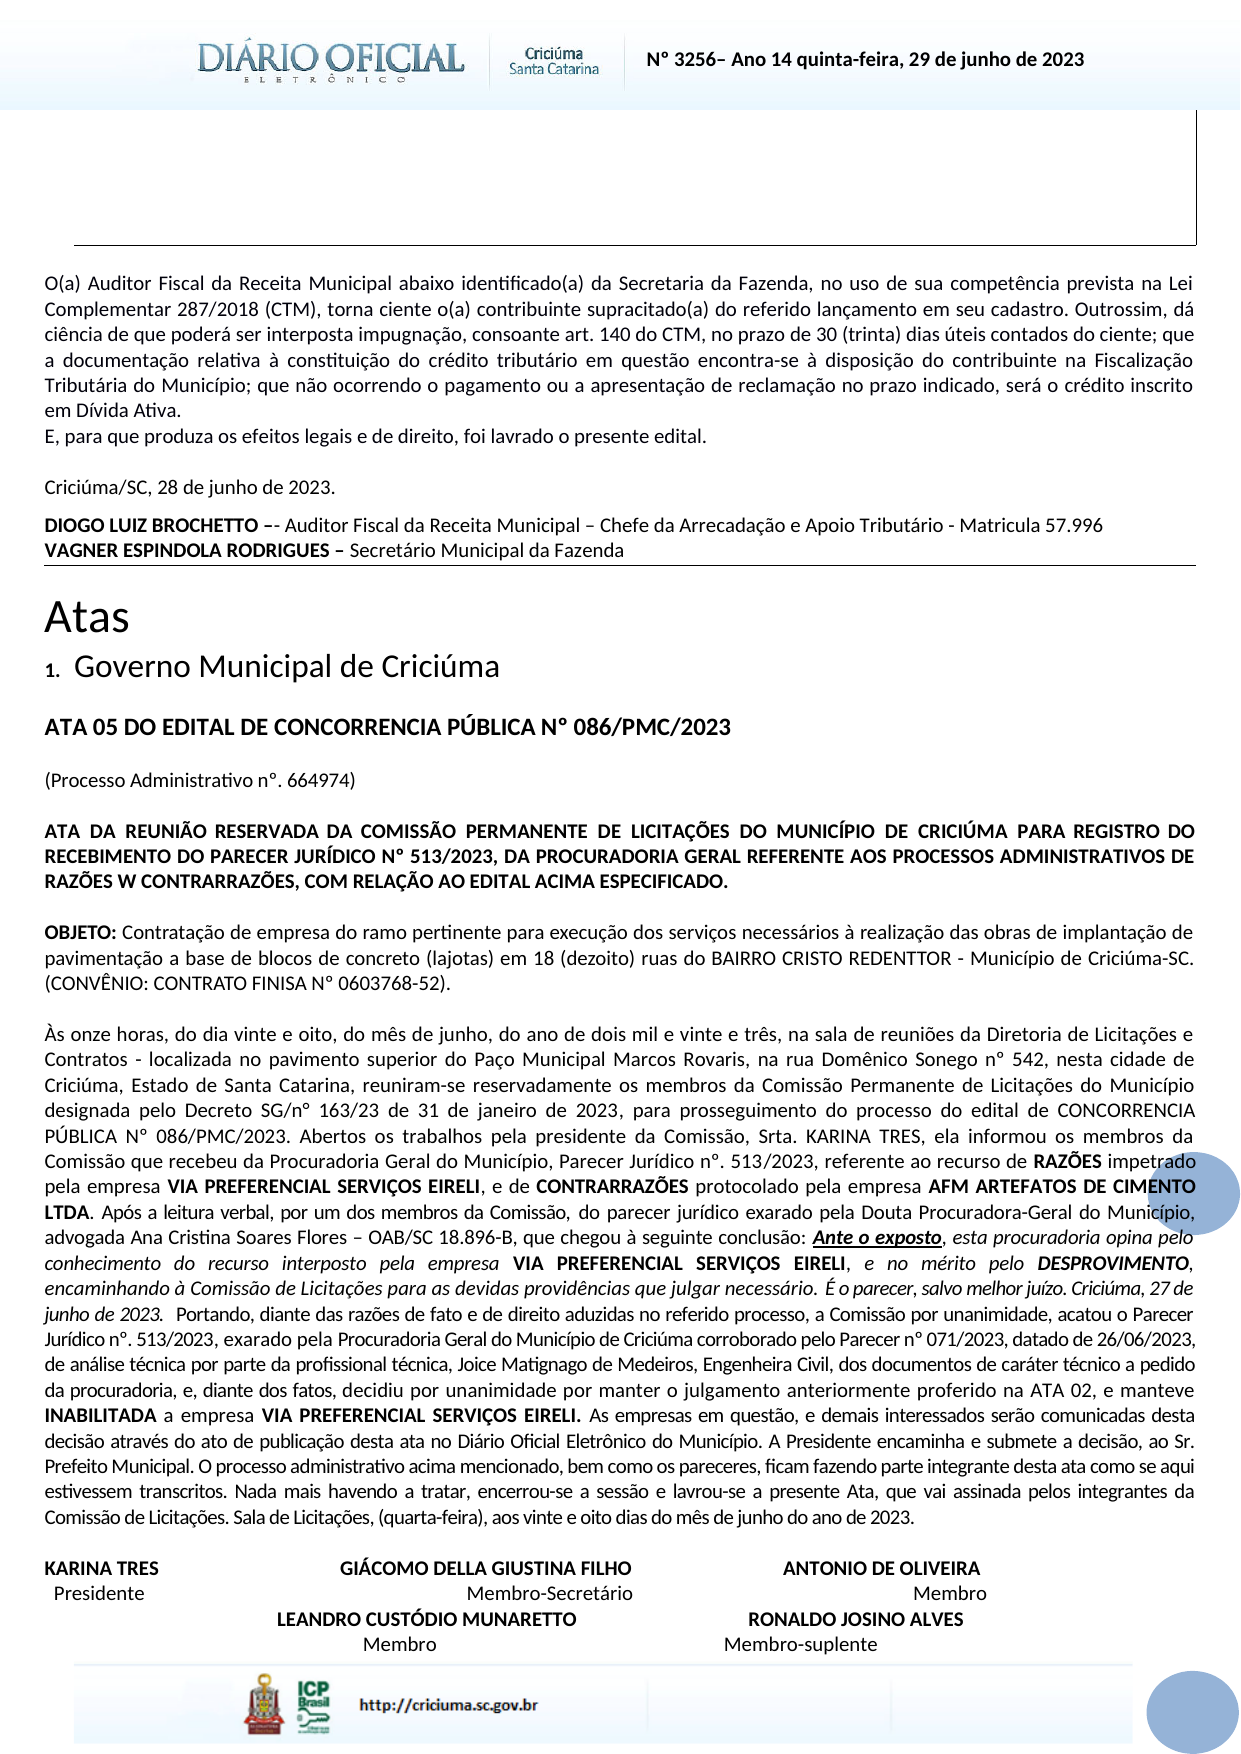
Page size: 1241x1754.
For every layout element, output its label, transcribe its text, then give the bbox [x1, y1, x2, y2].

text LEANDRO CUSTÓDIO MUNARETTO RONALDO JOSINO ALVES [44, 1606, 1196, 1631]
text Membro Membro-suplente [44, 1631, 1196, 1657]
text KARINA TRES GIÁCOMO DELLA GIUSTINA FILHO ANTONIO DE OLIVEIRA [44, 1555, 1196, 1580]
text ATA 05 DO EDITAL DE CONCORRENCIA PÚBLICA Nº 086/PMC/2023 [44, 711, 1196, 742]
text VAGNER ESPINDOLA RODRIGUES – Secretário Municipal da Fazenda [44, 537, 1196, 565]
text E, para que produza os efeitos legais e de direito, foi lavrado o presente edital. [44, 423, 1196, 448]
text Criciúma/SC, 28 de junho de 2023. [44, 474, 1196, 499]
text ATA DA REUNIÃO RESERVADA DA COMISSÃO PERMANENTE DE LICITAÇÕES DO MUNICÍPIO DE CRICIÚMA PARA REGISTRO DO RECEBIMENTO DO PARECER JURÍDICO Nº 513/2023, DA PROCURADORIA GERAL REFERENTE AOS PROCESSOS ADMINISTRATIVOS DE RAZÕES W CONTRARRAZÕES, COM RELAÇÃO AO EDITAL ACIMA ESPECIFICADO. [44, 818, 1196, 894]
text O(a) Auditor Fiscal da Receita Municipal abaixo identificado(a) da Secretaria da Fazenda, no uso de sua competência prevista na Lei Complementar 287/2018 (CTM), torna ciente o(a) contribuinte supracitado(a) do referido lançamento em seu cadastro. Outrossim, dá ciência de que poderá ser interposta impugnação, consoante art. 140 do CTM, no prazo de 30 (trinta) dias úteis contados do ciente; que a documentação relativa à constituição do crédito tributário em questão encontra-se à disposição do contribuinte na Fiscalização Tributária do Município; que não ocorrendo o pagamento ou a apresentação de reclamação no prazo indicado, será o crédito inscrito em Dívida Ativa. [44, 271, 1196, 423]
text (Processo Administrativo nº. 664974) [44, 767, 1196, 792]
text Atas [44, 586, 1196, 645]
text OBJETO: Contratação de empresa do ramo pertinente para execução dos serviços necessários à realização das obras de implantação de pavimentação a base de blocos de concreto (lajotas) em 18 (dezoito) ruas do BAIRRO CRISTO REDENTTOR - Município de Criciúma-SC. (CONVÊNIO: CONTRATO FINISA Nº 0603768-52). [44, 919, 1196, 996]
text Às onze horas, do dia vinte e oito, do mês de junho, do ano de dois mil e vinte e três, na sala de reuniões da Diretoria de Licitações e Contratos - localizada no pavimento superior do Paço Municipal Marcos Rovaris, na rua Domênico Sonego nº 542, nesta cidade de Criciúma, Estado de Santa Catarina, reuniram-se reservadamente os membros da Comissão Permanente de Licitações do Município designada pelo Decreto SG/n° 163/23 de 31 de janeiro de 2023, para prosseguimento do processo do edital de CONCORRENCIA PÚBLICA Nº 086/PMC/2023. Abertos os trabalhos pela presidente da Comissão, Srta. KARINA TRES, ela informou os membros da Comissão que recebeu da Procuradoria Geral do Município, Parecer Jurídico nº. 513/2023, referente ao recurso de RAZÕES impetrado pela empresa VIA PREFERENCIAL SERVIÇOS EIRELI, e de CONTRARRAZÕES protocolado pela empresa AFM ARTEFATOS DE CIMENTO LTDA. Após a leitura verbal, por um dos membros da Comissão, do parecer jurídico exarado pela Douta Procuradora-Geral do Município, advogada Ana Cristina Soares Flores – OAB/SC 18.896-B, que chegou à seguinte conclusão: Ante o exposto, esta procuradoria opina pelo conhecimento do recurso interposto pela empresa VIA PREFERENCIAL SERVIÇOS EIRELI, e no mérito pelo DESPROVIMENTO, encaminhando à Comissão de Licitações para as devidas providências que julgar necessário. É o parecer, salvo melhor juízo. Criciúma, 27 de junho de 2023. Portando, diante das razões de fato e de direito aduzidas no referido processo, a Comissão por unanimidade, acatou o Parecer Jurídico nº. 513/2023, exarado pela Procuradoria Geral do Município de Criciúma corroborado pelo Parecer nº 071/2023, datado de 26/06/2023, de análise técnica por parte da profissional técnica, Joice Matignago de Medeiros, Engenheira Civil, dos documentos de caráter técnico a pedido da procuradoria, e, diante dos fatos, decidiu por unanimidade por manter o julgamento anteriormente proferido na ATA 02, e manteve INABILITADA a empresa VIA PREFERENCIAL SERVIÇOS EIRELI. As empresas em questão, e demais interessados serão comunicadas desta decisão através do ato de publicação desta ata no Diário Oficial Eletrônico do Município. A Presidente encaminha e submete a decisão, ao Sr. Prefeito Municipal. O processo administrativo acima mencionado, bem como os pareceres, ficam fazendo parte integrante desta ata como se aqui estivessem transcritos. Nada mais havendo a tratar, encerrou-se a sessão e lavrou-se a presente Ata, que vai assinada pelos integrantes da Comissão de Licitações. Sala de Licitações, (quarta-feira), aos vinte e oito dias do mês de junho do ano de 2023. [44, 1021, 1196, 1529]
text Presidente Membro-Secretário Membro [44, 1580, 1196, 1606]
text Governo Municipal de Criciúma [44, 645, 1196, 686]
text DIOGO LUIZ BROCHETTO –- Auditor Fiscal da Receita Municipal – Chefe da Arrecadação e Apoio Tributário - Matricula 57.996 [44, 512, 1196, 537]
